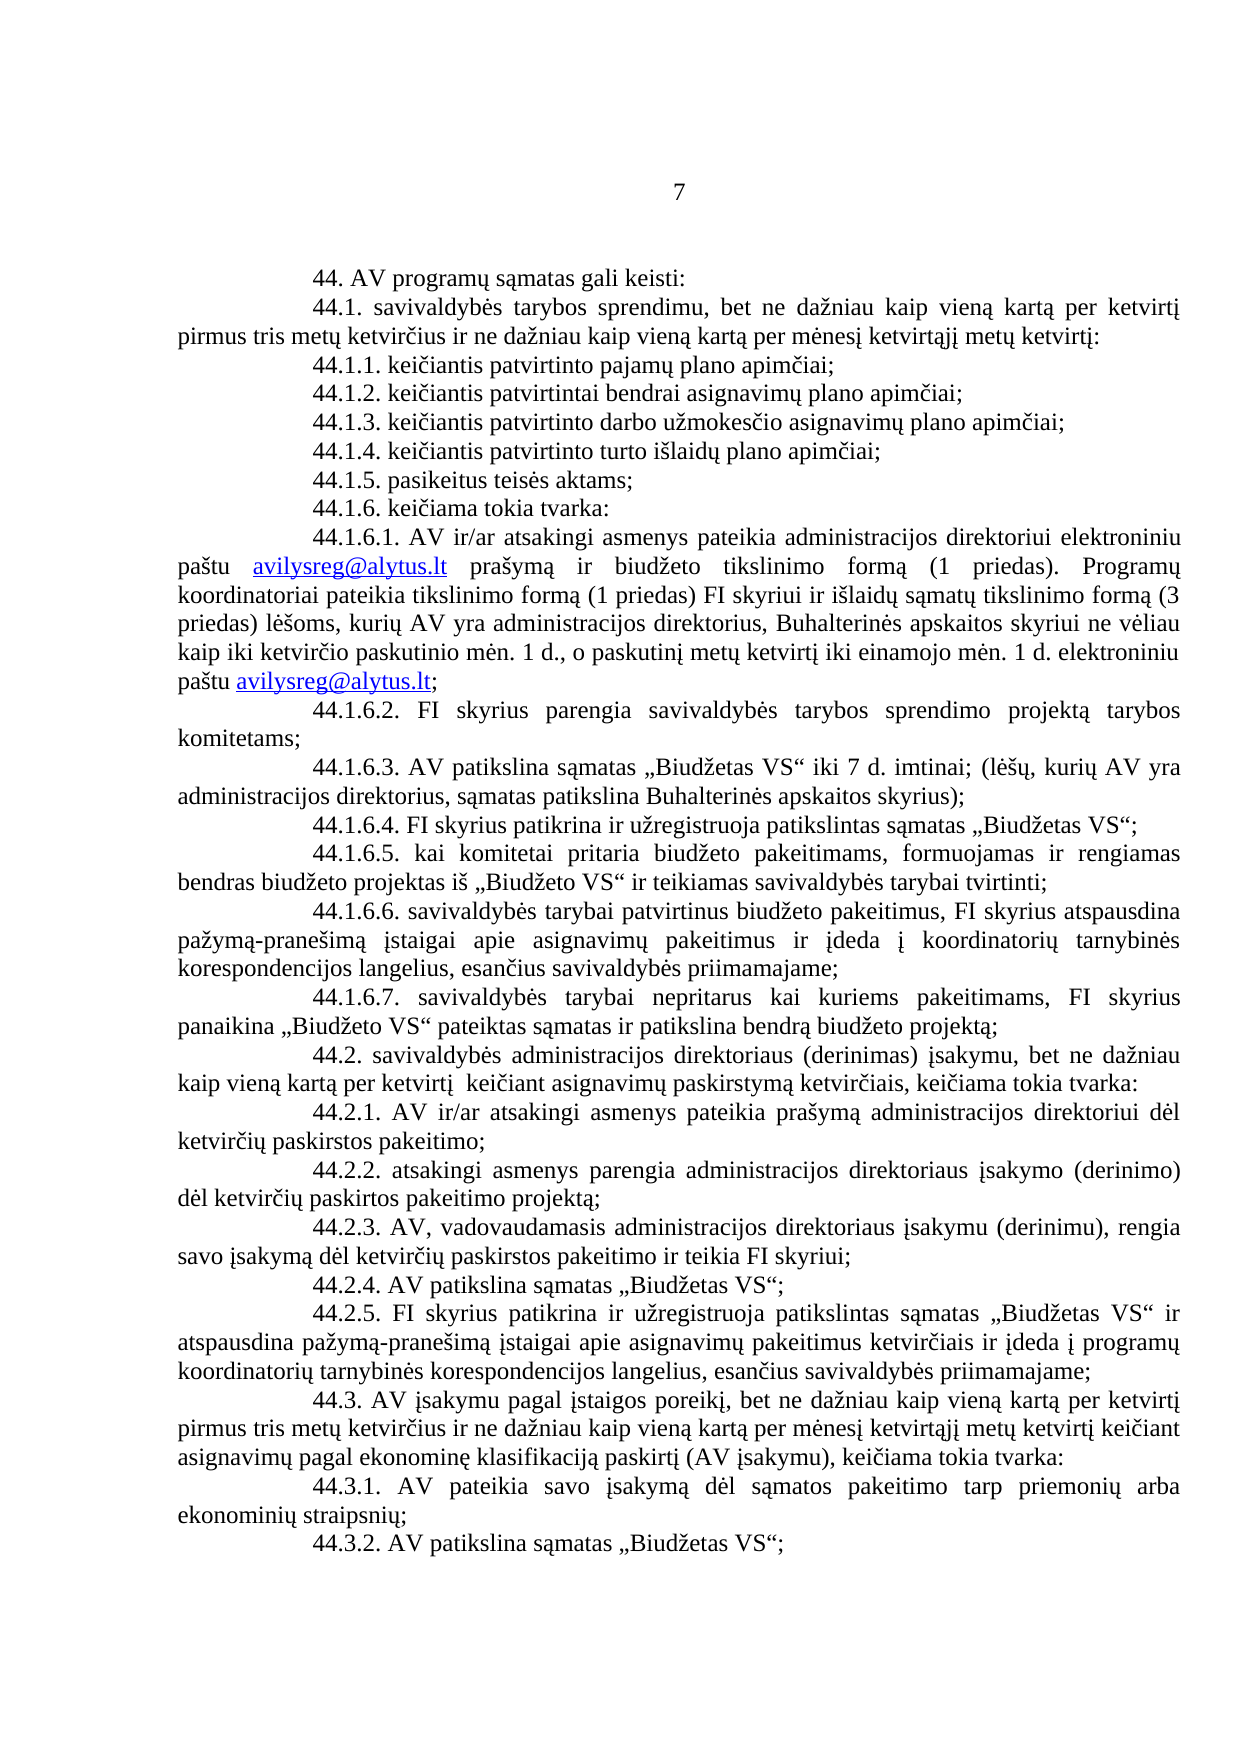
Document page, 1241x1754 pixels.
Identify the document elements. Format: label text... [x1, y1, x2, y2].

text 44.1.6.5. kai komitetai pritaria biudžeto pakeitimams, formuojamas ir rengiamas bendras biudžeto projektas iš „Biudžeto VS“ ir teikiamas savivaldybės tarybai tvirtinti; [177, 838, 1181, 896]
text 44.1.6.2. FI skyrius parengia savivaldybės tarybos sprendimo projektą tarybos komitetams; [177, 695, 1181, 752]
text 44.3.2. AV patikslina sąmatas „Biudžetas VS“; [177, 1528, 1181, 1557]
text 44.1.4. keičiantis patvirtinto turto išlaidų plano apimčiai; [177, 436, 1181, 465]
text 44.1.6.4. FI skyrius patikrina ir užregistruoja patikslintas sąmatas „Biudžetas VS“; [177, 810, 1181, 838]
text 44.2.4. AV patikslina sąmatas „Biudžetas VS“; [177, 1270, 1181, 1298]
text 44.2.3. AV, vadovaudamasis administracijos direktoriaus įsakymu (derinimu), rengia savo įsakymą dėl ketvirčių paskirstos pakeitimo ir teikia FI skyriui; [177, 1212, 1181, 1270]
text 44.3. AV įsakymu pagal įstaigos poreikį, bet ne dažniau kaip vieną kartą per ketvirtį pirmus tris metų ketvirčius ir ne dažniau kaip vieną kartą per mėnesį ketvirtąjį metų ketvirtį keičiant asignavimų pagal ekonominę klasifikaciją paskirtį (AV įsakymu), keičiama tokia tvarka: [177, 1385, 1181, 1471]
text 44.2.2. atsakingi asmenys parengia administracijos direktoriaus įsakymo (derinimo) dėl ketvirčių paskirtos pakeitimo projektą; [177, 1155, 1181, 1212]
text 44.1.2. keičiantis patvirtintai bendrai asignavimų plano apimčiai; [177, 378, 1181, 407]
text 44.1.5. pasikeitus teisės aktams; [177, 465, 1181, 493]
text 44.1.6.1. AV ir/ar atsakingi asmenys pateikia administracijos direktoriui elektroniniu paštu avilysreg@alytus.lt prašymą ir biudžeto tikslinimo formą (1 priedas). Programų koordinatoriai pateikia tikslinimo formą (1 priedas) FI skyriui ir išlaidų sąmatų tikslinimo formą (3 priedas) lėšoms, kurių AV yra administracijos direktorius, Buhalterinės apskaitos skyriui ne vėliau kaip iki ketvirčio paskutinio mėn. 1 d., o paskutinį metų ketvirtį iki einamojo mėn. 1 d. elektroniniu paštu avilysreg@alytus.lt; [177, 522, 1181, 695]
text 44.1. savivaldybės tarybos sprendimu, bet ne dažniau kaip vieną kartą per ketvirtį pirmus tris metų ketvirčius ir ne dažniau kaip vieną kartą per mėnesį ketvirtąjį metų ketvirtį: [177, 292, 1181, 350]
text 44.1.6.7. savivaldybės tarybai nepritarus kai kuriems pakeitimams, FI skyrius panaikina „Biudžeto VS“ pateiktas sąmatas ir patikslina bendrą biudžeto projektą; [177, 982, 1181, 1040]
text 44.2. savivaldybės administracijos direktoriaus (derinimas) įsakymu, bet ne dažniau kaip vieną kartą per ketvirtį keičiant asignavimų paskirstymą ketvirčiais, keičiama tokia tvarka: [177, 1040, 1181, 1097]
text 44.2.5. FI skyrius patikrina ir užregistruoja patikslintas sąmatas „Biudžetas VS“ ir atspausdina pažymą-pranešimą įstaigai apie asignavimų pakeitimus ketvirčiais ir įdeda į programų koordinatorių tarnybinės korespondencijos langelius, esančius savivaldybės priimamajame; [177, 1298, 1181, 1385]
text 44.1.3. keičiantis patvirtinto darbo užmokesčio asignavimų plano apimčiai; [177, 407, 1181, 436]
text 44.3.1. AV pateikia savo įsakymą dėl sąmatos pakeitimo tarp priemonių arba ekonominių straipsnių; [177, 1471, 1181, 1528]
text 44.1.6.3. AV patikslina sąmatas „Biudžetas VS“ iki 7 d. imtinai; (lėšų, kurių AV yra administracijos direktorius, sąmatas patikslina Buhalterinės apskaitos skyrius); [177, 752, 1181, 810]
text 44.2.1. AV ir/ar atsakingi asmenys pateikia prašymą administracijos direktoriui dėl ketvirčių paskirstos pakeitimo; [177, 1097, 1181, 1155]
text 44.1.6. keičiama tokia tvarka: [177, 493, 1181, 522]
text 44. AV programų sąmatas gali keisti: [177, 263, 1181, 292]
text 44.1.1. keičiantis patvirtinto pajamų plano apimčiai; [177, 350, 1181, 378]
text 44.1.6.6. savivaldybės tarybai patvirtinus biudžeto pakeitimus, FI skyrius atspausdina pažymą-pranešimą įstaigai apie asignavimų pakeitimus ir įdeda į koordinatorių tarnybinės korespondencijos langelius, esančius savivaldybės priimamajame; [177, 896, 1181, 982]
